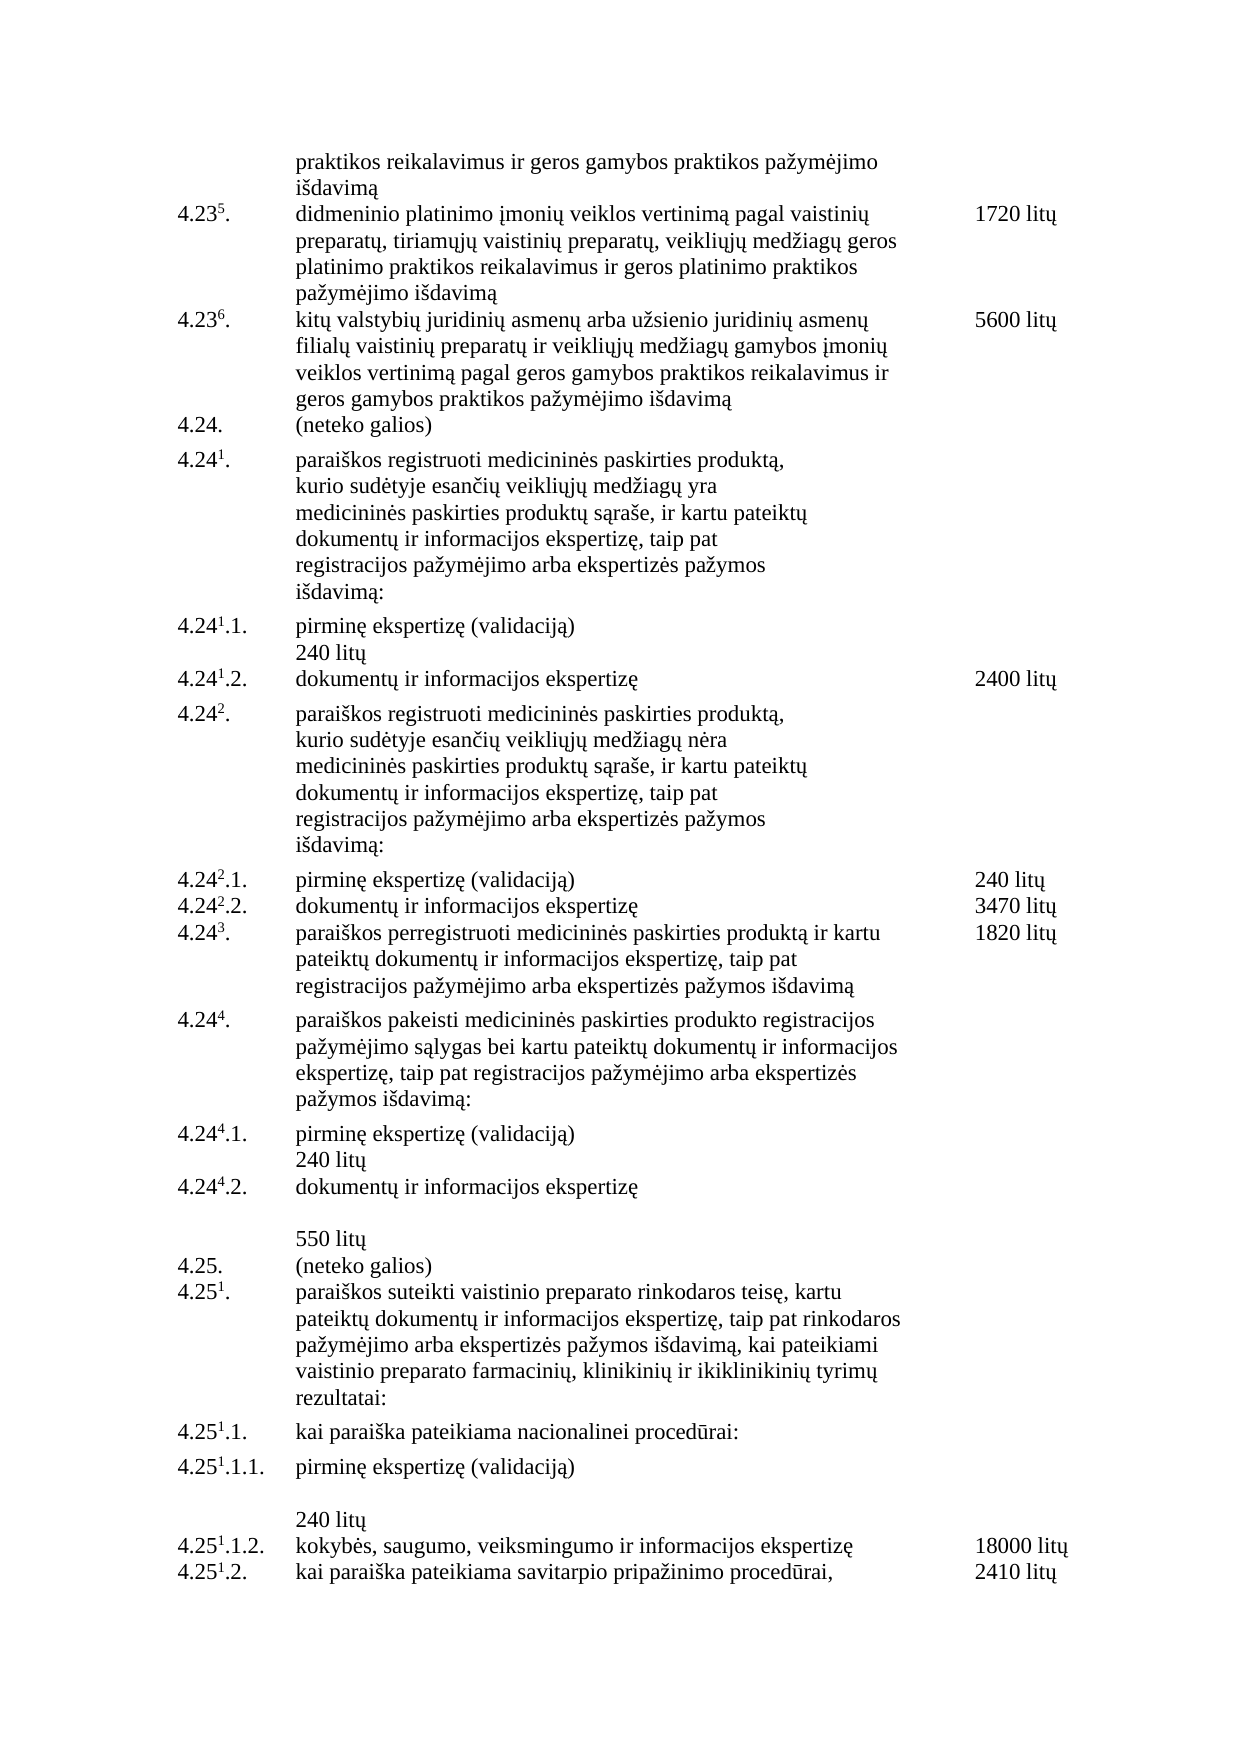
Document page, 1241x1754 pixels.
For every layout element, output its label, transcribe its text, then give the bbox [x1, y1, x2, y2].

text pažymėjimo išdavimą [177, 279, 1122, 306]
text veiklos vertinimą pagal geros gamybos praktikos reikalavimus ir [177, 358, 1122, 385]
text 4.24. (neteko galios) [177, 411, 945, 438]
text pažymėjimo arba ekspertizės pažymos išdavimą, kai pateikiami [177, 1331, 1122, 1357]
text filialų vaistinių preparatų ir veikliųjų medžiagų gamybos įmonių [177, 332, 1122, 358]
text 4.241. paraiškos registruoti medicininės paskirties produktą, kurio sudėtyje esančių veikliųjų medžiagų yra medicininės paskirties produktų sąraše, ir kartu pateiktų dokumentų ir informacijos ekspertizę, taip pat registracijos pažymėjimo arba ekspertizės pažymos išdavimą: [177, 446, 827, 604]
text 4.244.1. pirminę ekspertizę (validaciją) 240 litų [177, 1120, 827, 1173]
text pateiktų dokumentų ir informacijos ekspertizę, taip pat [177, 945, 1122, 972]
text registracijos pažymėjimo arba ekspertizės pažymos išdavimą [177, 972, 1122, 998]
text 4.25. (neteko galios) [177, 1252, 945, 1278]
text platinimo praktikos reikalavimus ir geros platinimo praktikos [177, 253, 1122, 279]
text 4.241.2. dokumentų ir informacijos ekspertizę 2400 litų [177, 665, 1122, 691]
text 4.251. paraiškos suteikti vaistinio preparato rinkodaros teisę, kartu [177, 1278, 1122, 1304]
text 4.251.1.2. kokybės, saugumo, veiksmingumo ir informacijos ekspertizę 18000 litų [177, 1532, 1122, 1558]
text 4.251.1.1. pirminę ekspertizę (validaciją) 240 litų [177, 1453, 827, 1532]
text preparatų, tiriamųjų vaistinių preparatų, veikliųjų medžiagų geros [177, 227, 1122, 253]
text 4.251.1. kai paraiška pateikiama nacionalinei procedūrai: [177, 1418, 827, 1445]
text geros gamybos praktikos pažymėjimo išdavimą [295, 385, 945, 411]
text išdavimą [177, 174, 1122, 200]
text 4.251.2. kai paraiška pateikiama savitarpio pripažinimo procedūrai, 2410 litų [177, 1558, 1122, 1585]
text rezultatai: [177, 1384, 1122, 1410]
text 4.244. paraiškos pakeisti medicininės paskirties produkto registracijos pažymėjimo sąlygas bei kartu pateiktų dokumentų ir informacijos ekspertizę, taip pat registracijos pažymėjimo arba ekspertizės pažymos išdavimą: [177, 1006, 1122, 1112]
text praktikos reikalavimus ir geros gamybos praktikos pažymėjimo [177, 148, 1122, 174]
text pateiktų dokumentų ir informacijos ekspertizę, taip pat rinkodaros [177, 1304, 1122, 1331]
text vaistinio preparato farmacinių, klinikinių ir ikiklinikinių tyrimų [177, 1357, 1122, 1384]
text 4.235. didmeninio platinimo įmonių veiklos vertinimą pagal vaistinių 1720 litų [177, 200, 1122, 227]
text 4.242.2. dokumentų ir informacijos ekspertizę 3470 litų [177, 893, 1122, 919]
text 4.244.2. dokumentų ir informacijos ekspertizę 550 litų [177, 1173, 945, 1252]
text 4.242. paraiškos registruoti medicininės paskirties produktą, kurio sudėtyje esančių veikliųjų medžiagų nėra medicininės paskirties produktų sąraše, ir kartu pateiktų dokumentų ir informacijos ekspertizę, taip pat registracijos pažymėjimo arba ekspertizės pažymos išdavimą: [177, 700, 827, 858]
text 4.242.1. pirminę ekspertizę (validaciją) 240 litų [177, 866, 1122, 893]
text 4.241.1. pirminę ekspertizę (validaciją) 240 litų [177, 612, 827, 665]
text 4.236. kitų valstybių juridinių asmenų arba užsienio juridinių asmenų 5600 litų [177, 306, 1122, 332]
text 4.243. paraiškos perregistruoti medicininės paskirties produktą ir kartu 1820 litų [177, 919, 1122, 945]
